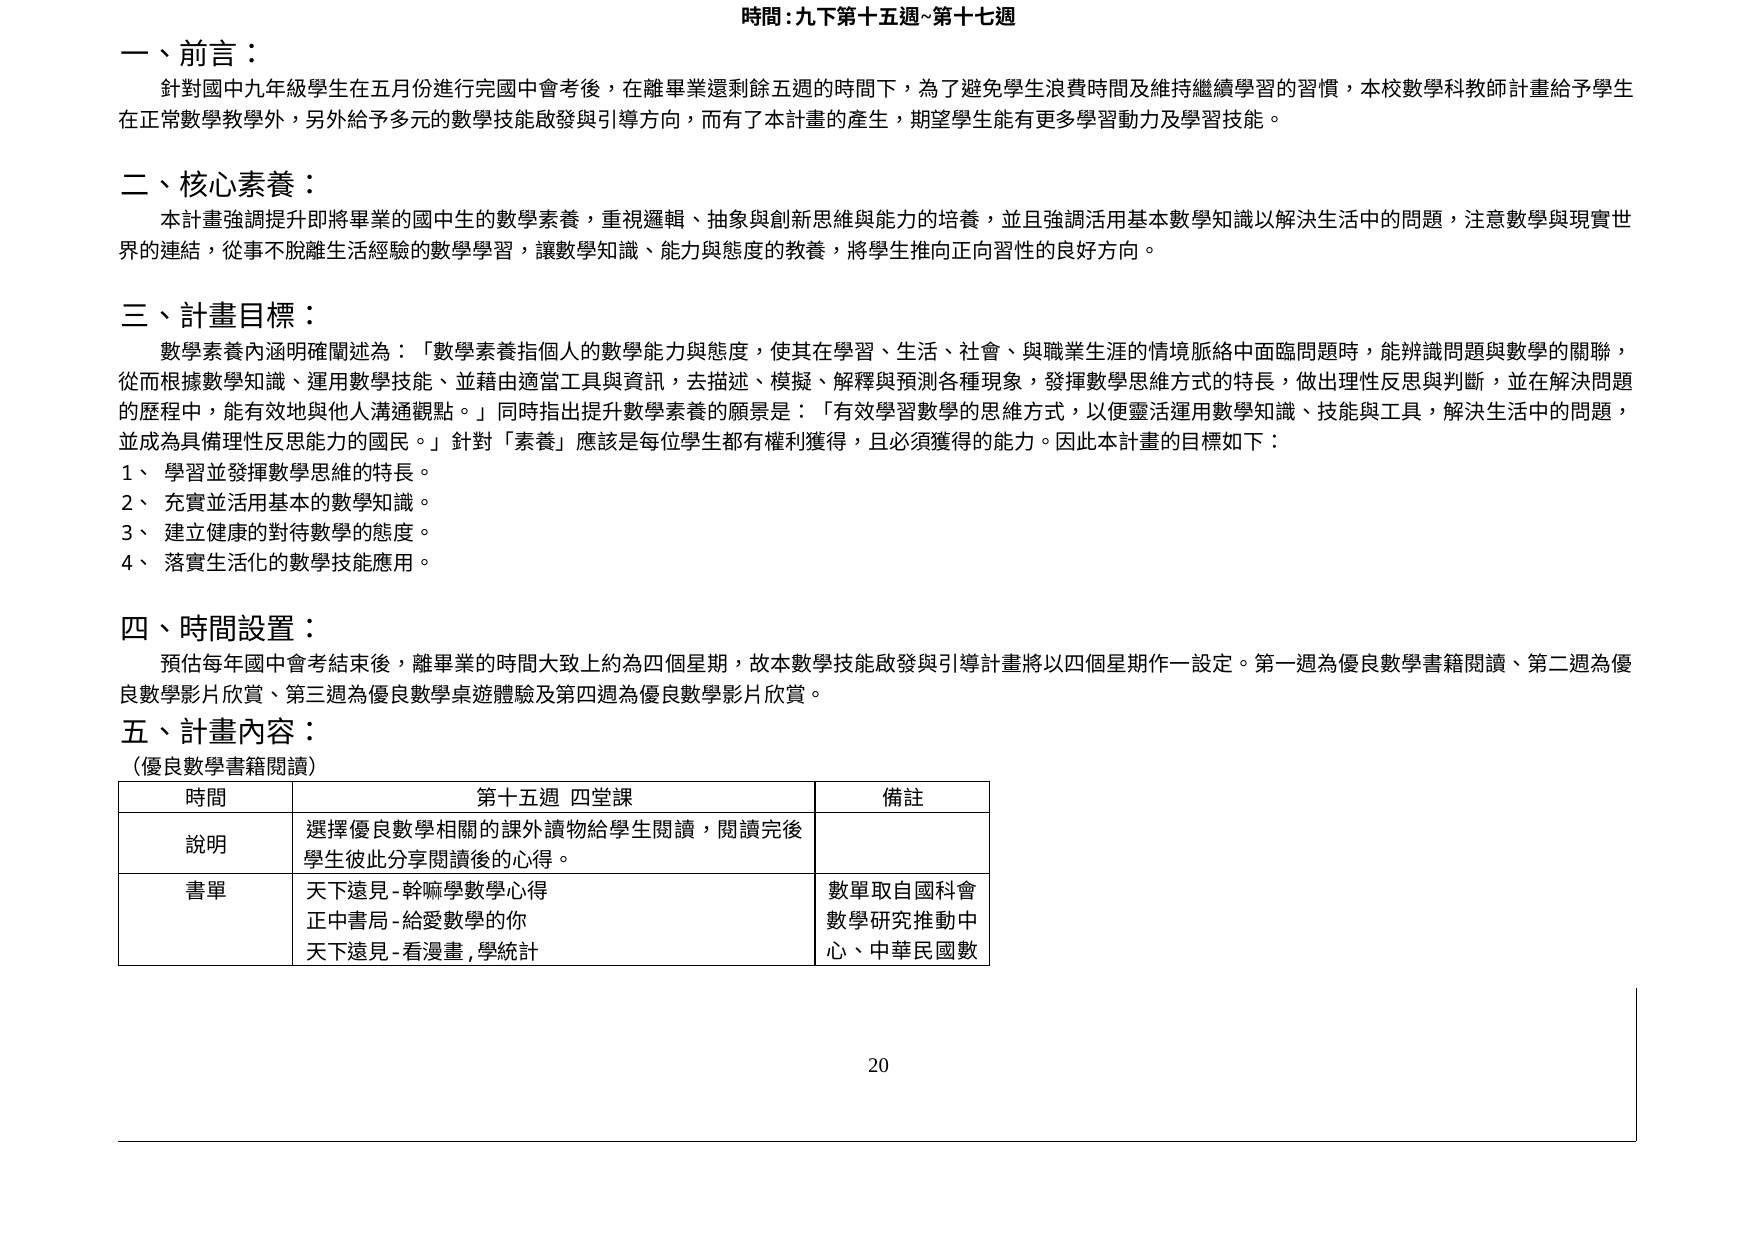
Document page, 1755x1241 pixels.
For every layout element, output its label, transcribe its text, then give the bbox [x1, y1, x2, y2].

text 本計畫強調提升即將畢業的國中生的數學素養，重視邏輯、抽象與創新思維與能力的培養，並且強調活用基本數學知識以解決生活中的問題，注意數學與現實世界的連結，從事不脫離生活經驗的數學學習，讓數學知識、能力與態度的教養，將學生推向正向習性的良好方向。 [118, 204, 1636, 264]
table_cell 書單 [119, 874, 292, 965]
table_cell [816, 813, 989, 873]
table_cell 說明 [119, 813, 292, 873]
text 二、核心素養： [118, 161, 1636, 204]
text 針對國中九年級學生在五月份進行完國中會考後，在離畢業還剩餘五週的時間下，為了避免學生浪費時間及維持繼續學習的習慣，本校數學科教師計畫給予學生在正常數學教學外，另外給予多元的數學技能啟發與引導方向，而有了本計畫的產生，期望學生能有更多學習動力及學習技能。 [118, 73, 1636, 133]
text 3、 建立健康的對待數學的態度。 [118, 516, 1636, 547]
text 2、 充實並活用基本的數學知識。 [118, 486, 1636, 516]
text 一、前言： [118, 30, 1636, 73]
text （優良數學書籍閱讀） [118, 750, 1636, 781]
text 預估每年國中會考結束後，離畢業的時間大致上約為四個星期，故本數學技能啟發與引導計畫將以四個星期作一設定。第一週為優良數學書籍閱讀、第二週為優良數學影片欣賞、第三週為優良數學桌遊體驗及第四週為優良數學影片欣賞。 [118, 648, 1636, 708]
text 五、計畫內容： [118, 708, 1636, 750]
text 4、 落實生活化的數學技能應用。 [118, 547, 1636, 577]
table_cell 數單取自國科會數學研究推動中心、中華民國數 [816, 874, 989, 965]
table_header 時間 [119, 782, 292, 812]
table_header 第十五週 四堂課 [293, 782, 814, 812]
table_cell 選擇優良數學相關的課外讀物給學生閱讀，閱讀完後學生彼此分享閱讀後的心得。 [293, 813, 814, 873]
text 時間:九下第十五週~第十七週 [118, 0, 1636, 30]
text 1、 學習並發揮數學思維的特長。 [118, 456, 1636, 486]
table_header 備註 [816, 782, 989, 812]
table_cell 天下遠見-幹嘛學數學心得 正中書局-給愛數學的你 天下遠見-看漫畫,學統計 [293, 874, 814, 965]
text 三、計畫目標： [118, 293, 1636, 335]
text 數學素養內涵明確闡述為：「數學素養指個人的數學能力與態度，使其在學習、生活、社會、與職業生涯的情境脈絡中面臨問題時，能辨識問題與數學的關聯，從而根據數學知識、運用數學技能、並藉由適當工具與資訊，去描述、模擬、解釋與預測各種現象，發揮數學思維方式的特長，做出理性反思與判斷，並在解決問題的歷程中，能有效地與他人溝通觀點。」同時指出提升數學素養的願景是：「有效學習數學的思維方式，以便靈活運用數學知識、技能與工具，解決生活中的問題，並成為具備理性反思能力的國民。」針對「素養」應該是每位學生都有權利獲得，且必須獲得的能力。因此本計畫的目標如下： [118, 335, 1636, 456]
text 四、時間設置： [118, 605, 1636, 648]
